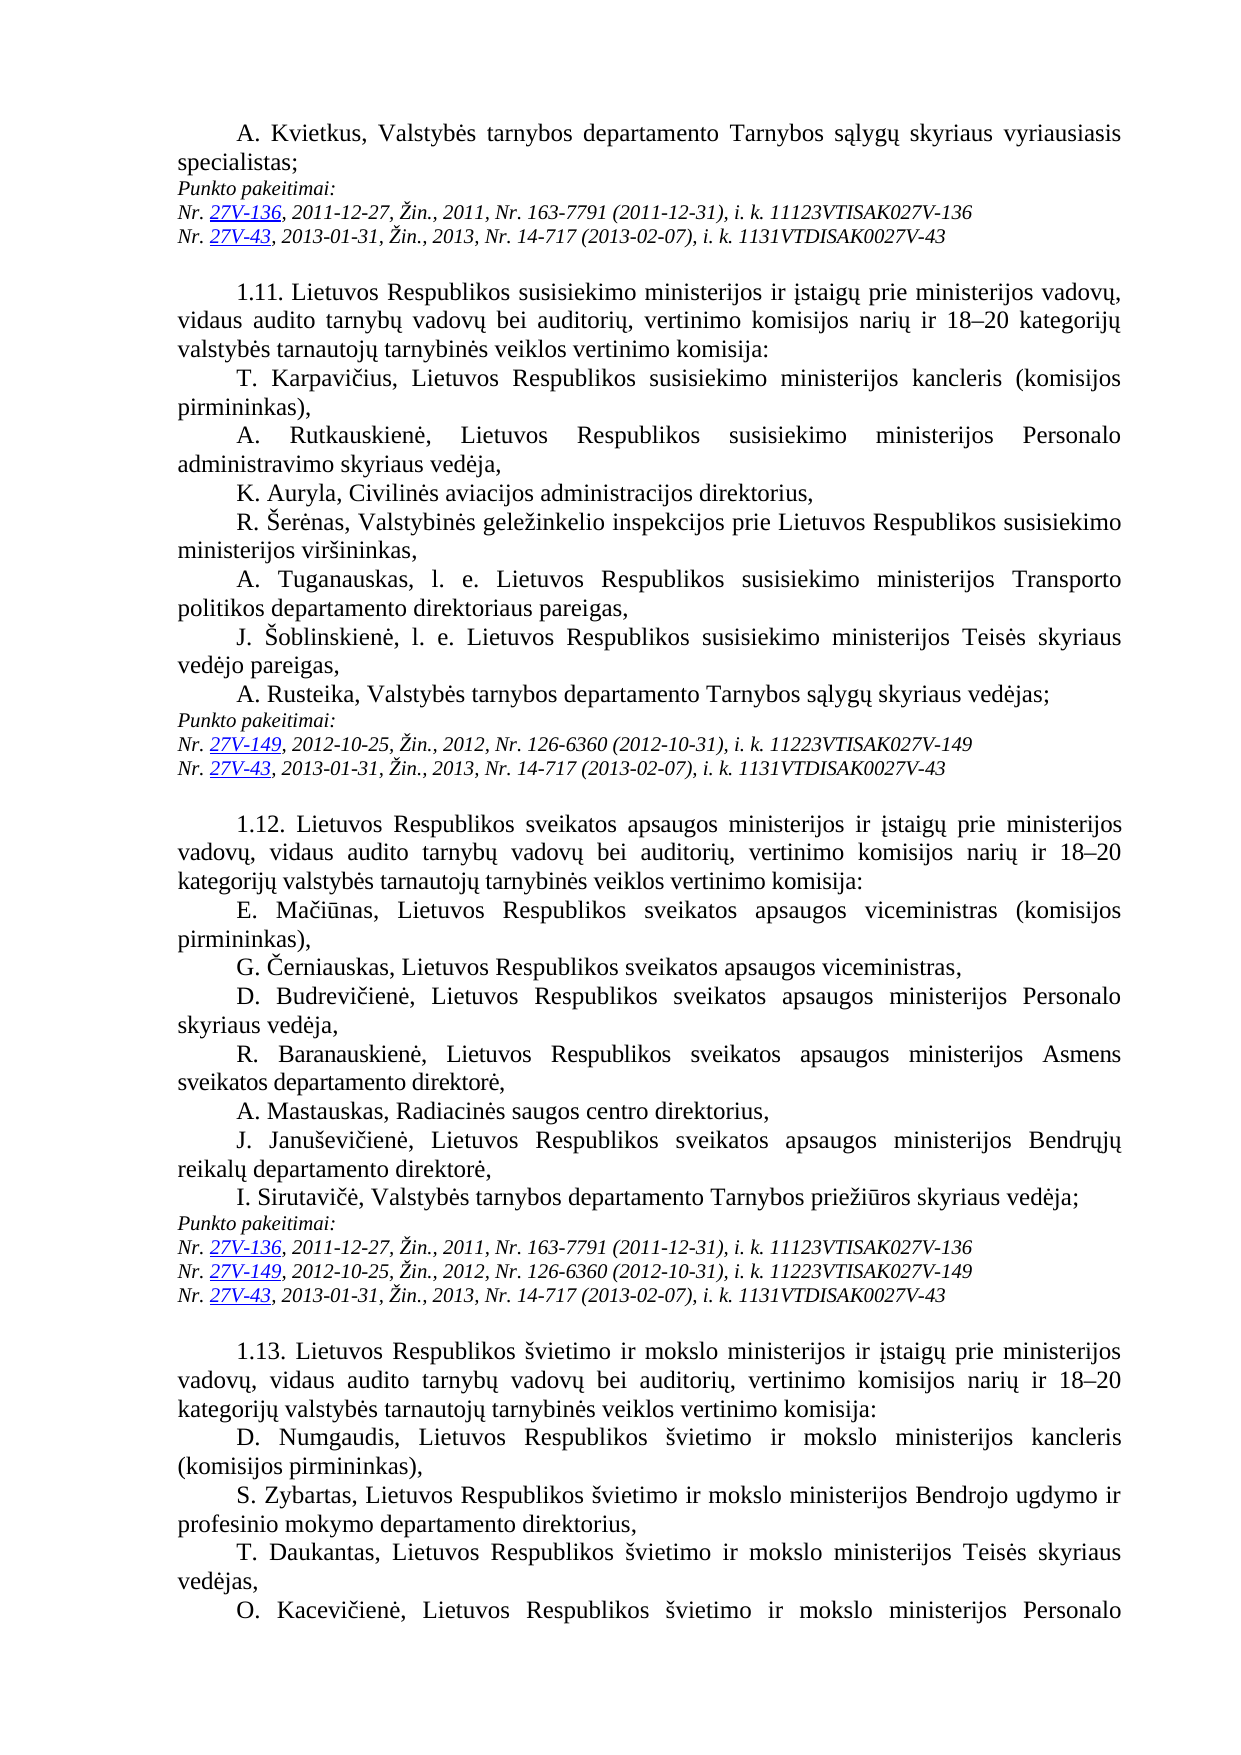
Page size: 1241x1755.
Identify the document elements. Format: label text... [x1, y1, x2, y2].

text A. Kvietkus, Valstybės tarnybos departamento Tarnybos sąlygų skyriaus vyriausiasis specialistas; [177, 118, 1122, 176]
text J. Šoblinskienė, l. e. Lietuvos Respublikos susisiekimo ministerijos Teisės skyriaus vedėjo pareigas, [177, 622, 1122, 679]
text Nr. 27V-43, 2013-01-31, Žin., 2013, Nr. 14-717 (2013-02-07), i. k. 1131VTDISAK0027V-43 [177, 224, 1122, 248]
text K. Auryla, Civilinės aviacijos administracijos direktorius, [177, 478, 1122, 507]
text R. Baranauskienė, Lietuvos Respublikos sveikatos apsaugos ministerijos Asmens sveikatos departamento direktorė, [177, 1039, 1122, 1096]
text J. Januševičienė, Lietuvos Respublikos sveikatos apsaugos ministerijos Bendrųjų reikalų departamento direktorė, [177, 1125, 1122, 1182]
text O. Kacevičienė, Lietuvos Respublikos švietimo ir mokslo ministerijos Personalo [177, 1595, 1122, 1624]
text Nr. 27V-136, 2011-12-27, Žin., 2011, Nr. 163-7791 (2011-12-31), i. k. 11123VTISAK027V-136 [177, 1235, 1122, 1259]
text A. Tuganauskas, l. e. Lietuvos Respublikos susisiekimo ministerijos Transporto politikos departamento direktoriaus pareigas, [177, 564, 1122, 622]
text A. Rusteika, Valstybės tarnybos departamento Tarnybos sąlygų skyriaus vedėjas; [177, 679, 1122, 708]
text A. Rutkauskienė, Lietuvos Respublikos susisiekimo ministerijos Personalo administravimo skyriaus vedėja, [177, 420, 1122, 478]
text I. Sirutavičė, Valstybės tarnybos departamento Tarnybos priežiūros skyriaus vedėja; [177, 1182, 1122, 1211]
text Nr. 27V-43, 2013-01-31, Žin., 2013, Nr. 14-717 (2013-02-07), i. k. 1131VTDISAK0027V-43 [177, 756, 1122, 780]
text Nr. 27V-136, 2011-12-27, Žin., 2011, Nr. 163-7791 (2011-12-31), i. k. 11123VTISAK027V-136 [177, 200, 1122, 224]
text D. Budrevičienė, Lietuvos Respublikos sveikatos apsaugos ministerijos Personalo skyriaus vedėja, [177, 981, 1122, 1039]
text Punkto pakeitimai: [177, 176, 1122, 200]
text Punkto pakeitimai: [177, 708, 1122, 732]
text G. Černiauskas, Lietuvos Respublikos sveikatos apsaugos viceministras, [177, 952, 1122, 981]
text R. Šerėnas, Valstybinės geležinkelio inspekcijos prie Lietuvos Respublikos susisiekimo ministerijos viršininkas, [177, 507, 1122, 564]
text Punkto pakeitimai: [177, 1211, 1122, 1235]
text T. Daukantas, Lietuvos Respublikos švietimo ir mokslo ministerijos Teisės skyriaus vedėjas, [177, 1537, 1122, 1595]
text T. Karpavičius, Lietuvos Respublikos susisiekimo ministerijos kancleris (komisijos pirmininkas), [177, 363, 1122, 420]
text E. Mačiūnas, Lietuvos Respublikos sveikatos apsaugos viceministras (komisijos pirmininkas), [177, 895, 1122, 952]
text Nr. 27V-43, 2013-01-31, Žin., 2013, Nr. 14-717 (2013-02-07), i. k. 1131VTDISAK0027V-43 [177, 1283, 1122, 1307]
text A. Mastauskas, Radiacinės saugos centro direktorius, [177, 1096, 1122, 1125]
text Nr. 27V-149, 2012-10-25, Žin., 2012, Nr. 126-6360 (2012-10-31), i. k. 11223VTISAK027V-149 [177, 1259, 1122, 1283]
text Nr. 27V-149, 2012-10-25, Žin., 2012, Nr. 126-6360 (2012-10-31), i. k. 11223VTISAK027V-149 [177, 732, 1122, 756]
text 1.12. Lietuvos Respublikos sveikatos apsaugos ministerijos ir įstaigų prie ministerijos vadovų, vidaus audito tarnybų vadovų bei auditorių, vertinimo komisijos narių ir 18–20 kategorijų valstybės tarnautojų tarnybinės veiklos vertinimo komisija: [177, 809, 1122, 895]
text 1.13. Lietuvos Respublikos švietimo ir mokslo ministerijos ir įstaigų prie ministerijos vadovų, vidaus audito tarnybų vadovų bei auditorių, vertinimo komisijos narių ir 18–20 kategorijų valstybės tarnautojų tarnybinės veiklos vertinimo komisija: [177, 1336, 1122, 1422]
text D. Numgaudis, Lietuvos Respublikos švietimo ir mokslo ministerijos kancleris (komisijos pirmininkas), [177, 1422, 1122, 1480]
text S. Zybartas, Lietuvos Respublikos švietimo ir mokslo ministerijos Bendrojo ugdymo ir profesinio mokymo departamento direktorius, [177, 1480, 1122, 1537]
text 1.11. Lietuvos Respublikos susisiekimo ministerijos ir įstaigų prie ministerijos vadovų, vidaus audito tarnybų vadovų bei auditorių, vertinimo komisijos narių ir 18–20 kategorijų valstybės tarnautojų tarnybinės veiklos vertinimo komisija: [177, 277, 1122, 363]
